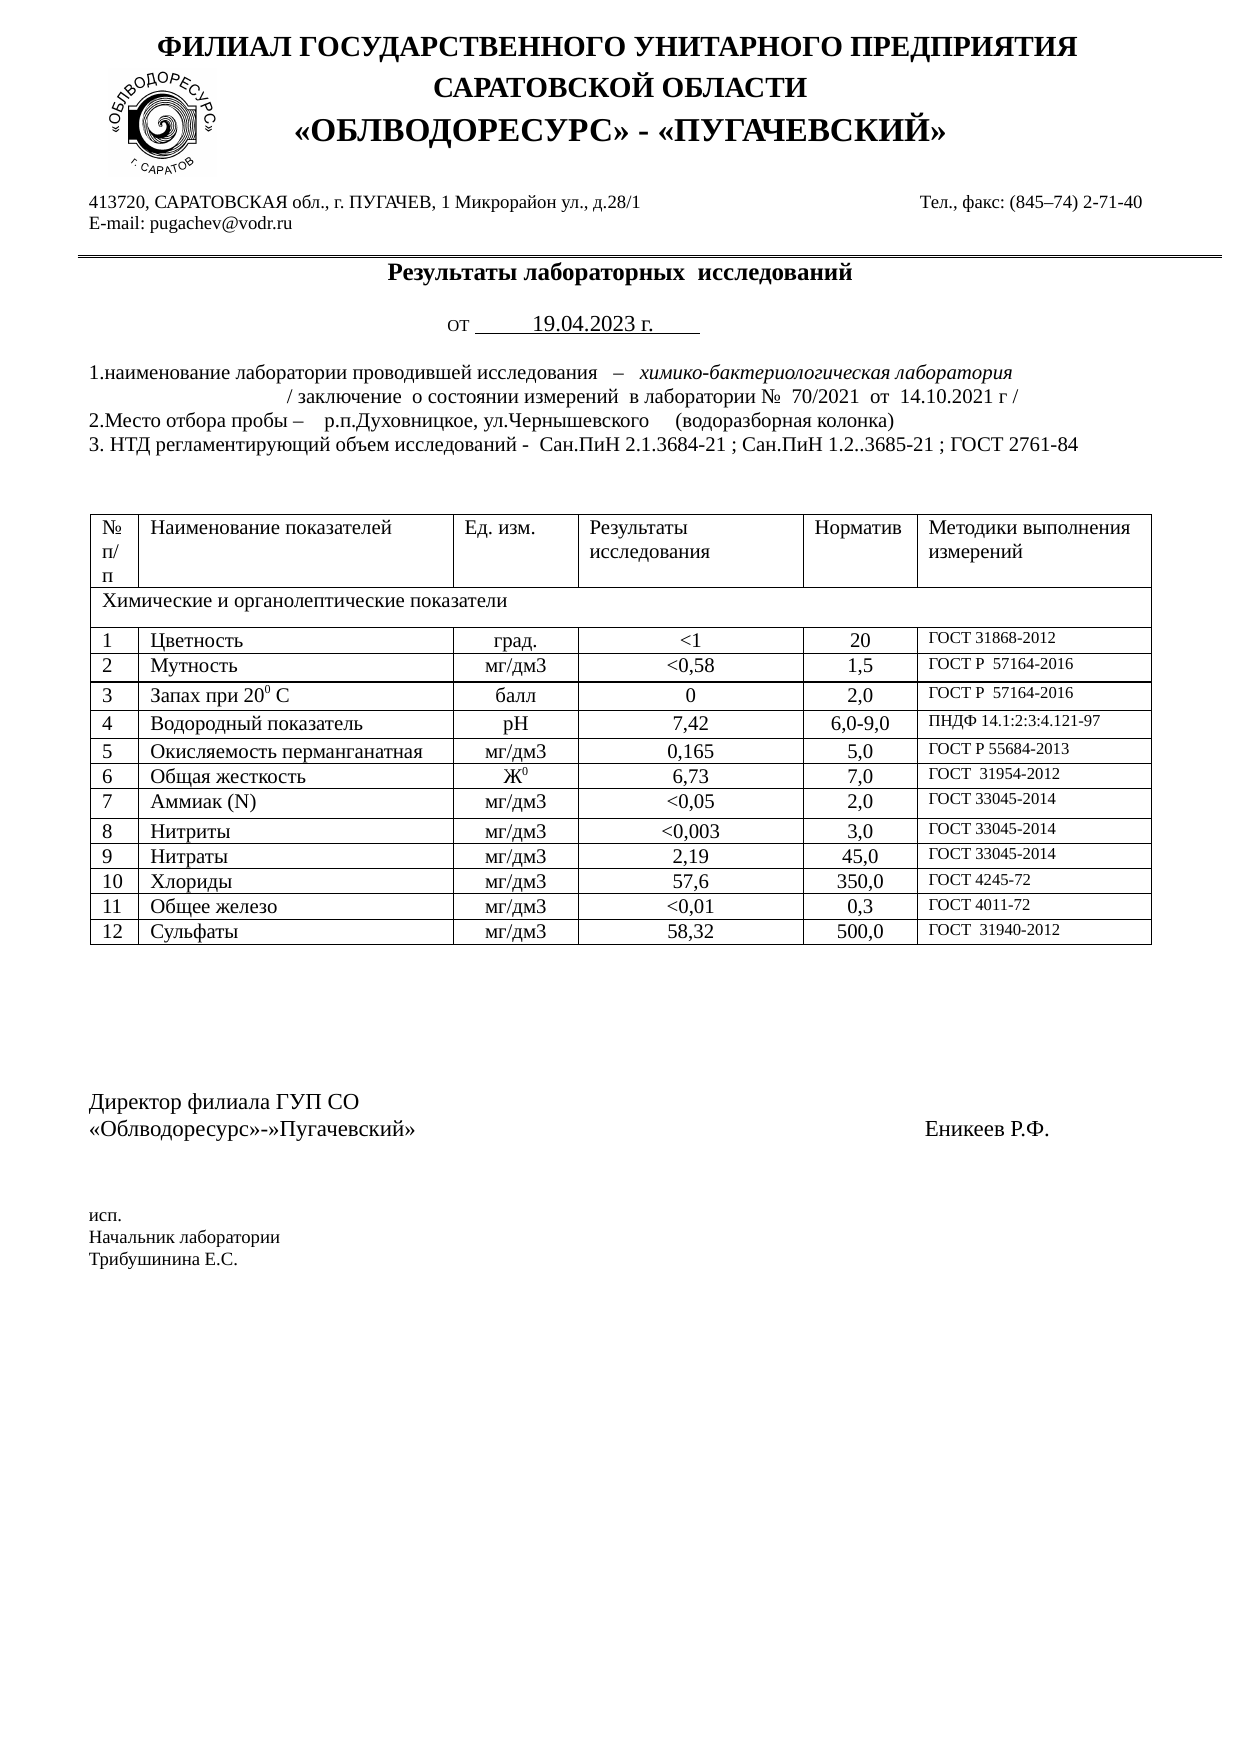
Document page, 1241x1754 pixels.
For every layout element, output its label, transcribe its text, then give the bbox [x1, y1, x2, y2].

table_cell ГОСТ 33045-2014 [918, 789, 1151, 818]
table_cell ГОСТ 4245-72 [918, 869, 1151, 893]
table_cell Сульфаты [139, 920, 453, 943]
text Директор филиала ГУП СО [89, 1088, 1151, 1115]
table_cell <1 [579, 628, 803, 652]
table_cell 4 [91, 711, 138, 738]
text [89, 70, 107, 103]
table_cell 20 [804, 628, 917, 652]
table_cell 9 [91, 844, 138, 868]
table_cell 12 [91, 920, 138, 943]
table_header Методики выполнения измерений [918, 515, 1151, 587]
table_cell мг/дм3 [454, 654, 578, 681]
text Трибушинина Е.С. [89, 1247, 1151, 1269]
table_cell 0,3 [804, 894, 917, 918]
table_cell 500,0 [804, 920, 917, 943]
text Начальник лаборатории [89, 1226, 1151, 1247]
table_header [78, 148, 405, 191]
table_cell 350,0 [804, 869, 917, 893]
table_cell балл [454, 683, 578, 709]
table_cell Тел., факс: (845–74) 2-71-40 [689, 191, 1222, 255]
table_cell Цветность [139, 628, 453, 652]
table_cell Водородный показатель [139, 711, 453, 738]
text Результаты лабораторных исследований [89, 258, 1151, 286]
table_cell Аммиак (N) [139, 789, 453, 818]
table_cell Запах при 200 С [139, 683, 453, 709]
table_cell 7,42 [579, 711, 803, 738]
table_cell ГОСТ 31954-2012 [918, 764, 1151, 788]
table_cell 58,32 [579, 920, 803, 943]
table_cell Окисляемость перманганатная [139, 739, 453, 763]
table_cell мг/дм3 [454, 894, 578, 918]
table_cell мг/дм3 [454, 789, 578, 818]
table_cell Нитраты [139, 844, 453, 868]
table_cell мг/дм3 [454, 844, 578, 868]
table_cell ГОСТ Р 57164-2016 [918, 654, 1151, 681]
text [89, 110, 107, 148]
table_cell <0,003 [579, 819, 803, 843]
table_cell Мутность [139, 654, 453, 681]
table_cell рН [454, 711, 578, 738]
text «Облводоресурс»-»Пугачевский» Еникеев Р.Ф. [89, 1115, 1151, 1141]
table_cell ГОСТ 33045-2014 [918, 844, 1151, 868]
text ФИЛИАЛ ГОСУДАРСТВЕННОГО УНИТАРНОГО ПРЕДПРИЯТИЯ [89, 29, 1151, 63]
table_cell 0,165 [579, 739, 803, 763]
table_cell 1 [91, 628, 138, 652]
table_cell 6,73 [579, 764, 803, 788]
table_cell Хлориды [139, 869, 453, 893]
table_cell 2 [91, 654, 138, 681]
table_header № п/п [91, 515, 138, 587]
table_cell 6,0-9,0 [804, 711, 917, 738]
table_cell ГОСТ 33045-2014 [918, 819, 1151, 843]
table_cell ГОСТ 4011-72 [918, 894, 1151, 918]
table_cell ГОСТ Р 55684-2013 [918, 739, 1151, 763]
table_cell мг/дм3 [454, 819, 578, 843]
table_cell Нитриты [139, 819, 453, 843]
text ОТ 19.04.2023 г. [89, 310, 1151, 336]
table_cell Общая жесткость [139, 764, 453, 788]
table_cell <0,05 [579, 789, 803, 818]
table_cell <0,01 [579, 894, 803, 918]
table_header Наименование показателей [139, 515, 453, 587]
table_header Результаты исследования [579, 515, 803, 587]
table_cell ПНДФ 14.1:2:3:4.121-97 [918, 711, 1151, 738]
text «облводоРЕСУРС» - «ПУГАЧЕВСКИЙ» [218, 110, 1151, 148]
table_cell мг/дм3 [454, 920, 578, 943]
text 2.Место отбора пробы – р.п.Духовницкое, ул.Чернышевского (водоразборная колонка) [89, 408, 1151, 432]
table_cell 10 [91, 869, 138, 893]
table_cell <0,58 [579, 654, 803, 681]
table_header Ед. изм. [454, 515, 578, 587]
text 3. НТД регламентирующий объем исследований - Сан.ПиН 2.1.3684-21 ; Сан.ПиН 1.2..3685-21 ; ГОСТ 2761-84 [89, 432, 1151, 456]
table_cell 413720, САРАТОВСКАЯ обл., г. ПУГАЧЕВ, 1 Микрорайон ул., д.28/1 E-mail: pugachev@vodr.ru [78, 191, 689, 255]
table_cell 11 [91, 894, 138, 918]
table_cell ГОСТ 31940-2012 [918, 920, 1151, 943]
table_cell 2,0 [804, 683, 917, 709]
text САРАТОВСКОЙ ОБЛАСТИ [218, 70, 1151, 103]
table_cell Химические и органолептические показатели [91, 588, 1151, 627]
text 1.наименование лаборатории проводившей исследования – химико-бактериологическая лаборатория [89, 360, 1151, 384]
table_cell 6 [91, 764, 138, 788]
table_cell ГОСТ 31868-2012 [918, 628, 1151, 652]
table_cell 57,6 [579, 869, 803, 893]
table_cell мг/дм3 [454, 739, 578, 763]
table_cell 3 [91, 683, 138, 709]
table_cell 8 [91, 819, 138, 843]
table_header Норматив [804, 515, 917, 587]
picture [108, 68, 217, 177]
table_cell 0 [579, 683, 803, 709]
table_cell Общее железо [139, 894, 453, 918]
table_cell 7,0 [804, 764, 917, 788]
table_cell 5,0 [804, 739, 917, 763]
table_cell 3,0 [804, 819, 917, 843]
table_cell ГОСТ Р 57164-2016 [918, 683, 1151, 709]
text / заключение о состоянии измерений в лаборатории № 70/2021 от 14.10.2021 г / [89, 384, 1151, 408]
table_cell 2,0 [804, 789, 917, 818]
table_cell град. [454, 628, 578, 652]
table_cell 2,19 [579, 844, 803, 868]
table_header [405, 148, 1222, 191]
table_cell 1,5 [804, 654, 917, 681]
table_cell мг/дм3 [454, 869, 578, 893]
table_cell Ж0 [454, 764, 578, 788]
text исп. [89, 1204, 1151, 1226]
table_cell 5 [91, 739, 138, 763]
table_cell 45,0 [804, 844, 917, 868]
table_cell 7 [91, 789, 138, 818]
